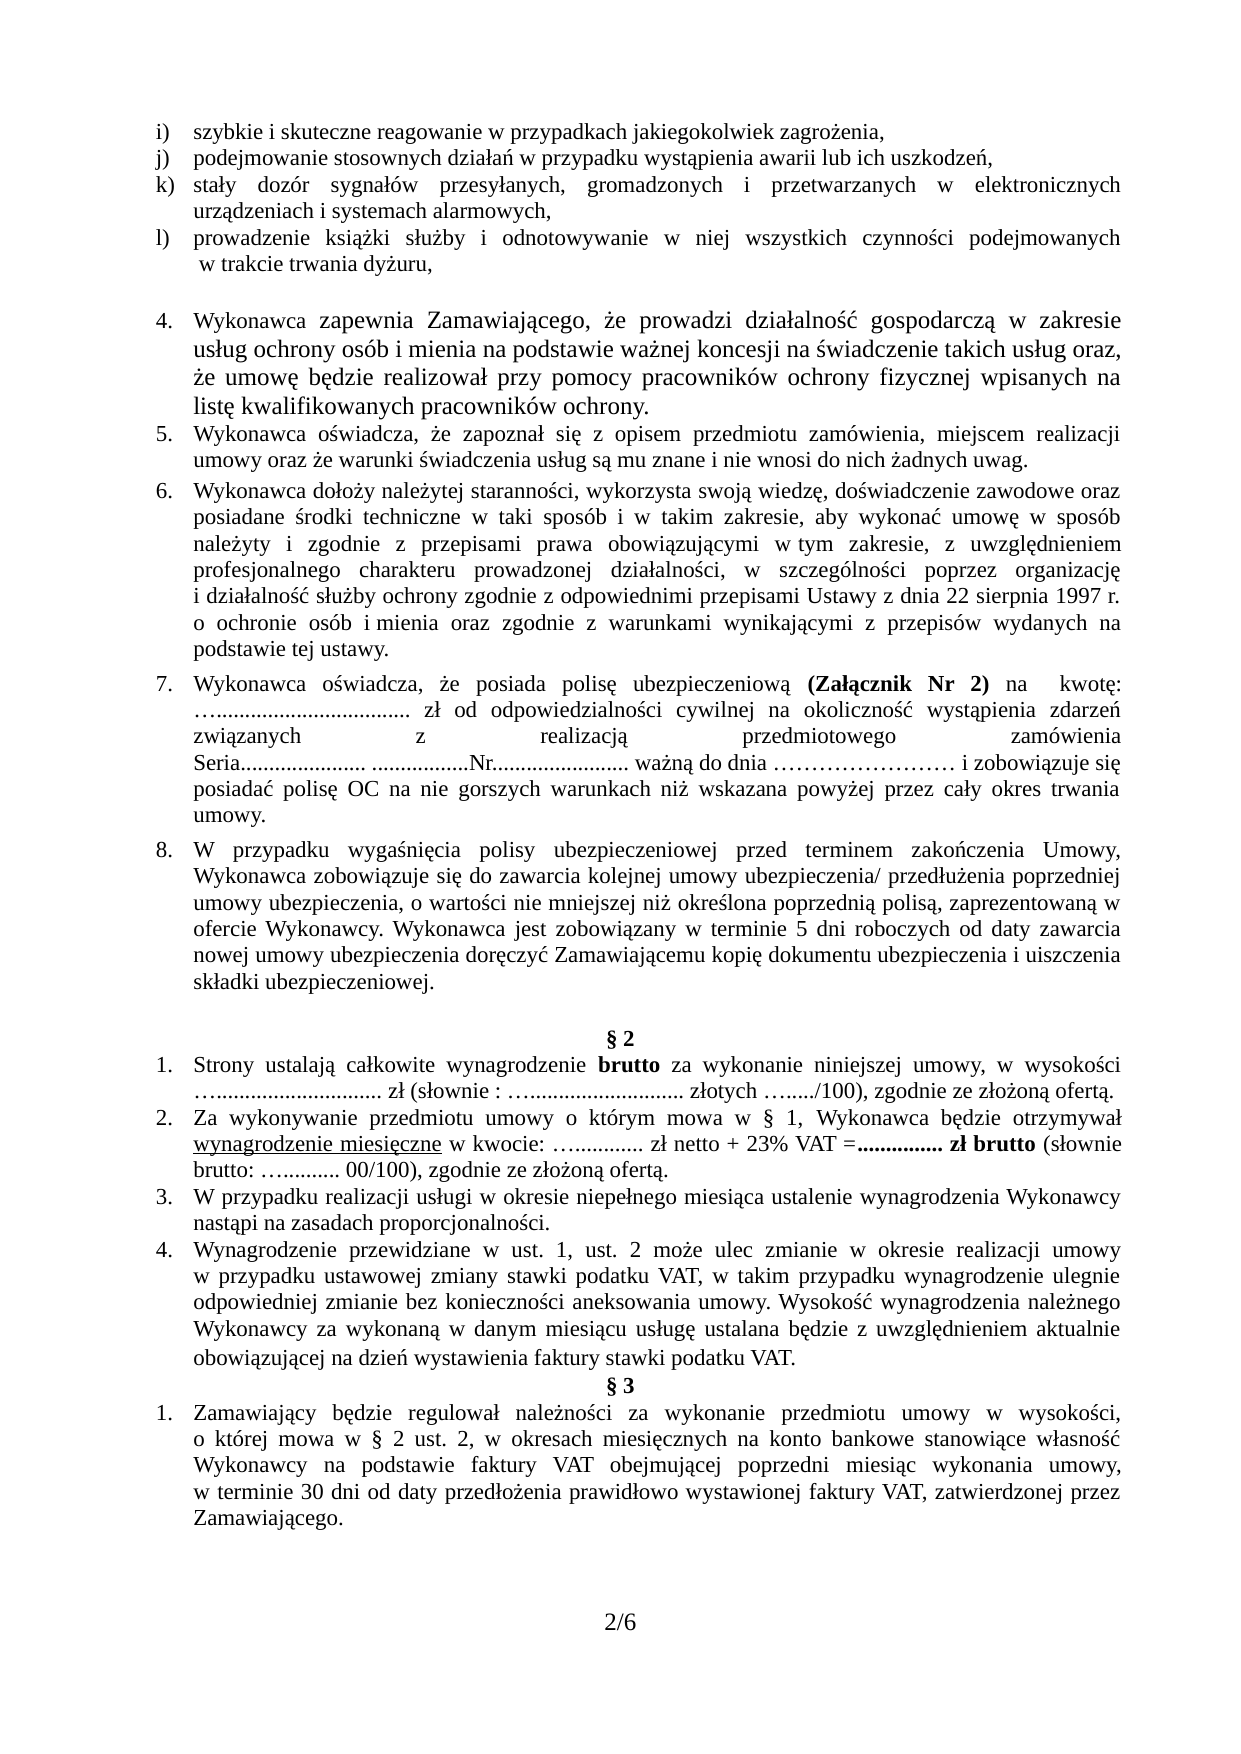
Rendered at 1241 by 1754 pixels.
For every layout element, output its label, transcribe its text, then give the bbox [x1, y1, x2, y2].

list Wykonawca dołoży należytej staranności, wykorzysta swoją wiedzę, doświadczenie zawodowe oraz posiadane środki techniczne w taki sposób i w takim zakresie, aby wykonać umowę w sposób należyty i zgodnie z przepisami prawa obowiązującymi w tym zakresie, z uwzględnieniem profesjonalnego charakteru prowadzonej działalności, w szczególności poprzez organizację i działalność służby ochrony zgodnie z odpowiednimi przepisami Ustawy z dnia 22 sierpnia 1997 r. o ochronie osób i mienia oraz zgodnie z warunkami wynikającymi z przepisów wydanych na podstawie tej ustawy. [156, 477, 1122, 661]
text § 2 [118, 1025, 1122, 1051]
list prowadzenie książki służby i odnotowywanie w niej wszystkich czynności podejmowanych w trakcie trwania dyżuru, [156, 223, 1122, 276]
list Wykonawca oświadcza, że posiada polisę ubezpieczeniową (Załącznik Nr 2) na kwotę: ….................................. zł od odpowiedzialności cywilnej na okoliczność wystąpienia zdarzeń związanych z realizacją przedmiotowego zamówienia Seria...................... .................Nr........................ ważną do dnia …………………… i zobowiązuje się posiadać polisę OC na nie gorszych warunkach niż wskazana powyżej przez cały okres trwania umowy. [156, 670, 1122, 828]
list W przypadku realizacji usługi w okresie niepełnego miesiąca ustalenie wynagrodzenia Wykonawcy nastąpi na zasadach proporcjonalności. [156, 1183, 1122, 1236]
list stały dozór sygnałów przesyłanych, gromadzonych i przetwarzanych w elektronicznych urządzeniach i systemach alarmowych, [156, 171, 1122, 223]
list podejmowanie stosownych działań w przypadku wystąpienia awarii lub ich uszkodzeń, [156, 144, 1122, 171]
list W przypadku wygaśnięcia polisy ubezpieczeniowej przed terminem zakończenia Umowy, Wykonawca zobowiązuje się do zawarcia kolejnej umowy ubezpieczenia/ przedłużenia poprzedniej umowy ubezpieczenia, o wartości nie mniejszej niż określona poprzednią polisą, zaprezentowaną w ofercie Wykonawcy. Wykonawca jest zobowiązany w terminie 5 dni roboczych od daty zawarcia nowej umowy ubezpieczenia doręczyć Zamawiającemu kopię dokumentu ubezpieczenia i uiszczenia składki ubezpieczeniowej. [156, 836, 1122, 994]
list Za wykonywanie przedmiotu umowy o którym mowa w § 1, Wykonawca będzie otrzymywał wynagrodzenie miesięczne w kwocie: …............ zł netto + 23% VAT =............... zł brutto (słownie brutto: ….......... 00/100), zgodnie ze złożoną ofertą. [156, 1104, 1122, 1183]
list szybkie i skuteczne reagowanie w przypadkach jakiegokolwiek zagrożenia, [156, 118, 1122, 144]
list Wykonawca zapewnia Zamawiającego, że prowadzi działalność gospodarczą w zakresie usług ochrony osób i mienia na podstawie ważnej koncesji na świadczenie takich usług oraz, że umowę będzie realizował przy pomocy pracowników ochrony fizycznej wpisanych na listę kwalifikowanych pracowników ochrony. [156, 305, 1122, 420]
text § 3 [118, 1372, 1122, 1399]
list Zamawiający będzie regulował należności za wykonanie przedmiotu umowy w wysokości, o której mowa w § 2 ust. 2, w okresach miesięcznych na konto bankowe stanowiące własność Wykonawcy na podstawie faktury VAT obejmującej poprzedni miesiąc wykonania umowy, w terminie 30 dni od daty przedłożenia prawidłowo wystawionej faktury VAT, zatwierdzonej przez Zamawiającego. [156, 1399, 1122, 1530]
list Strony ustalają całkowite wynagrodzenie brutto za wykonanie niniejszej umowy, w wysokości …............................. zł (słownie : …........................... złotych …...../100), zgodnie ze złożoną ofertą. [156, 1051, 1122, 1104]
list Wykonawca oświadcza, że zapoznał się z opisem przedmiotu zamówienia, miejscem realizacji umowy oraz że warunki świadczenia usług są mu znane i nie wnosi do nich żadnych uwag. [156, 420, 1122, 473]
list Wynagrodzenie przewidziane w ust. 1, ust. 2 może ulec zmianie w okresie realizacji umowy w przypadku ustawowej zmiany stawki podatku VAT, w takim przypadku wynagrodzenie ulegnie odpowiedniej zmianie bez konieczności aneksowania umowy. Wysokość wynagrodzenia należnego Wykonawcy za wykonaną w danym miesiącu usługę ustalana będzie z uwzględnieniem aktualnie obowiązującej na dzień wystawienia faktury stawki podatku VAT. [156, 1236, 1122, 1372]
